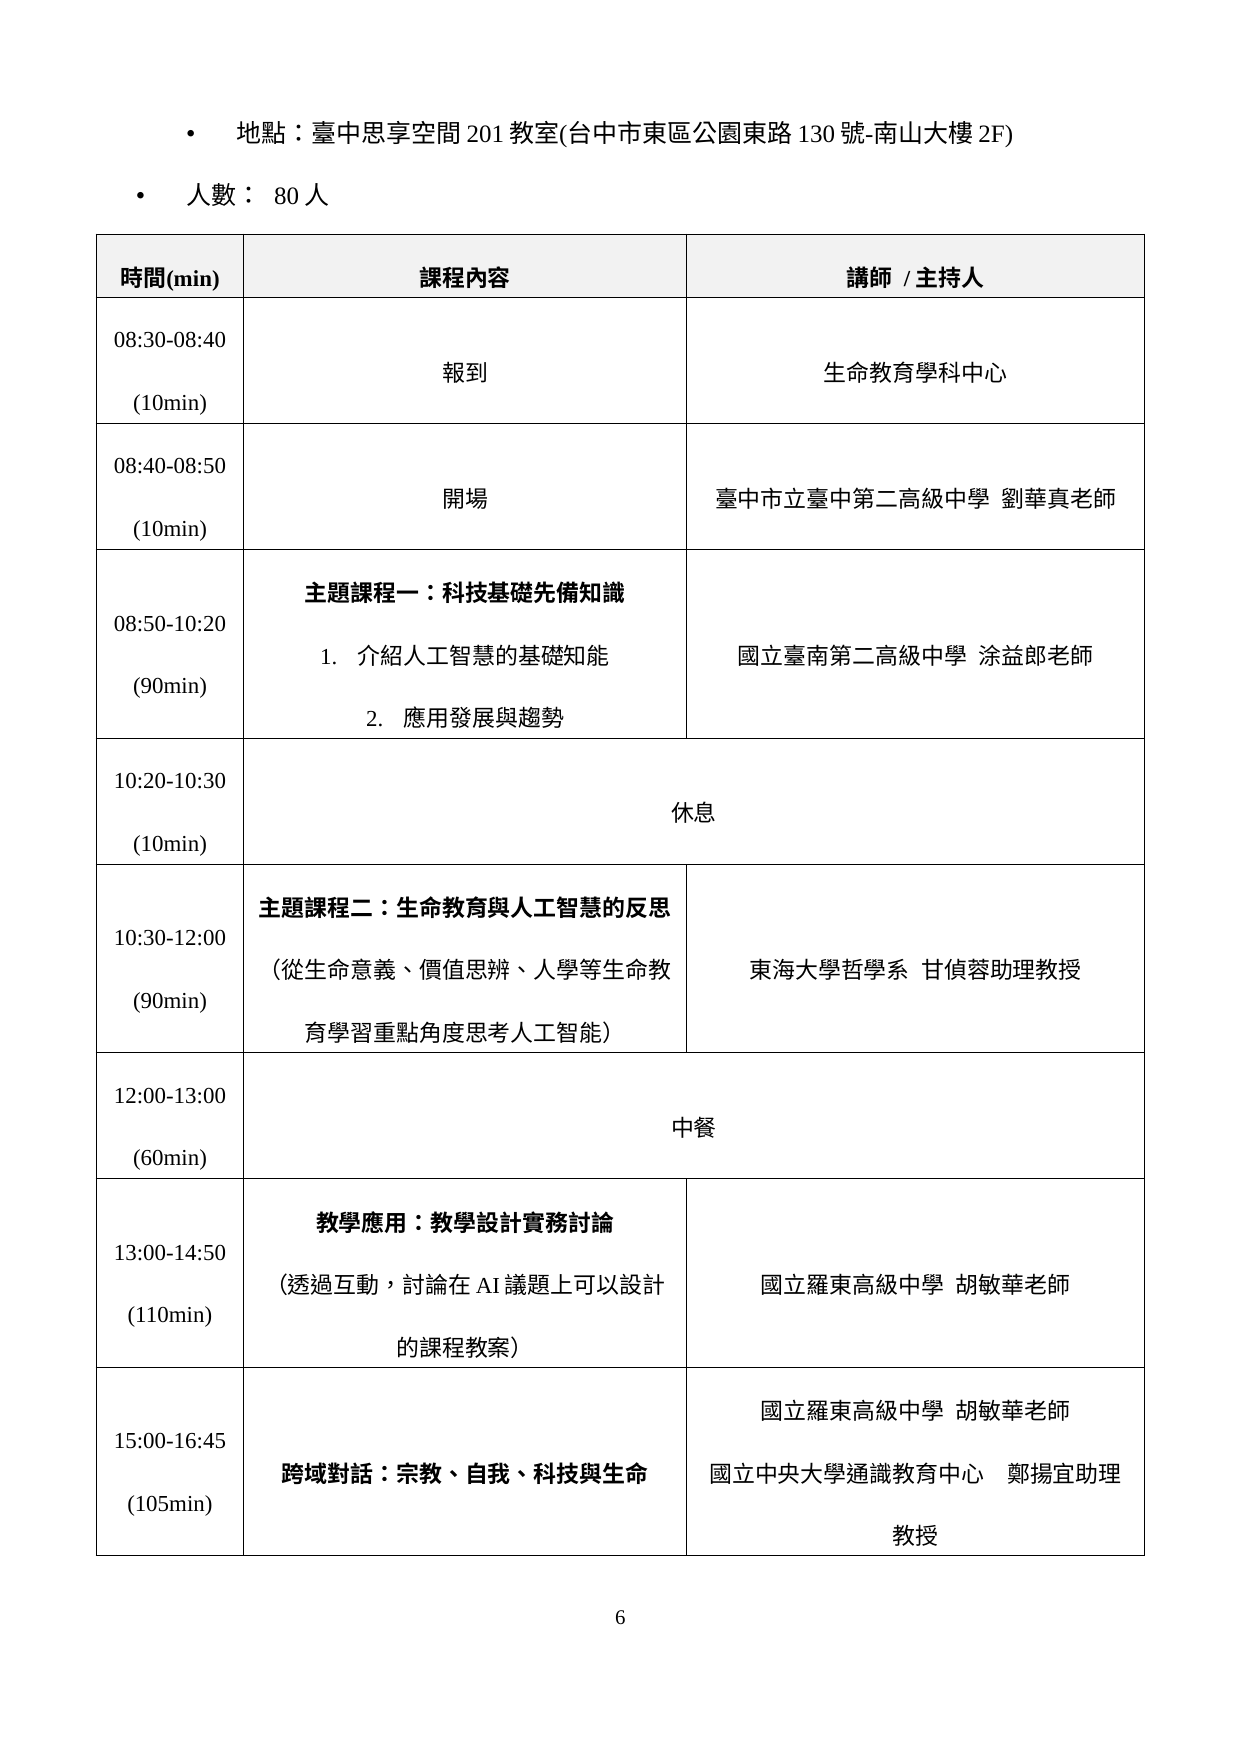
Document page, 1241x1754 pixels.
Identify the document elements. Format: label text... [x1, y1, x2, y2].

table_cell 跨域對話：宗教、自我、科技與生命 [244, 1368, 686, 1555]
table_cell 10:20-10:30 (10min) [97, 739, 243, 864]
table_cell 13:00-14:50 (110min) [97, 1179, 243, 1367]
table_cell 報到 [244, 298, 686, 423]
table_cell 主題課程二：生命教育與人工智慧的反思 （從生命意義、價值思辨、人學等生命教育學習重點角度思考人工智能） [244, 865, 686, 1052]
list 地點：臺中思享空間201教室(台中市東區公園東路130號-南山大樓2F) [186, 89, 1128, 152]
table_cell 教學應用：教學設計實務討論 （透過互動，討論在AI議題上可以設計的課程教案） [244, 1179, 686, 1367]
table_cell 08:40-08:50 (10min) [97, 424, 243, 549]
table_cell 東海大學哲學系 甘偵蓉助理教授 [687, 865, 1144, 1052]
table_cell 開場 [244, 424, 686, 549]
table_header 講師 / 主持人 [687, 235, 1144, 297]
table_cell 生命教育學科中心 [687, 298, 1144, 423]
table_header 時間(min) [97, 235, 243, 297]
table_cell 08:30-08:40 (10min) [97, 298, 243, 423]
table_cell 08:50-10:20 (90min) [97, 550, 243, 738]
list 人數： 80人 [136, 152, 1128, 214]
table_cell 12:00-13:00 (60min) [97, 1053, 243, 1178]
table_cell 10:30-12:00 (90min) [97, 865, 243, 1052]
table_header 課程內容 [244, 235, 686, 297]
table_cell 休息 [244, 739, 1144, 864]
table_cell 國立羅東高級中學 胡敏華老師 [687, 1179, 1144, 1367]
table_cell 15:00-16:45 (105min) [97, 1368, 243, 1555]
table_cell 中餐 [244, 1053, 1144, 1178]
table_cell 主題課程一：科技基礎先備知識 介紹人工智慧的基礎知能 應用發展與趨勢 [244, 550, 686, 738]
table_cell 國立臺南第二高級中學 涂益郎老師 [687, 550, 1144, 738]
table_cell 臺中市立臺中第二高級中學 劉華真老師 [687, 424, 1144, 549]
table_cell 國立羅東高級中學 胡敏華老師 國立中央大學通識教育中心 鄭揚宜助理教授 [687, 1368, 1144, 1555]
